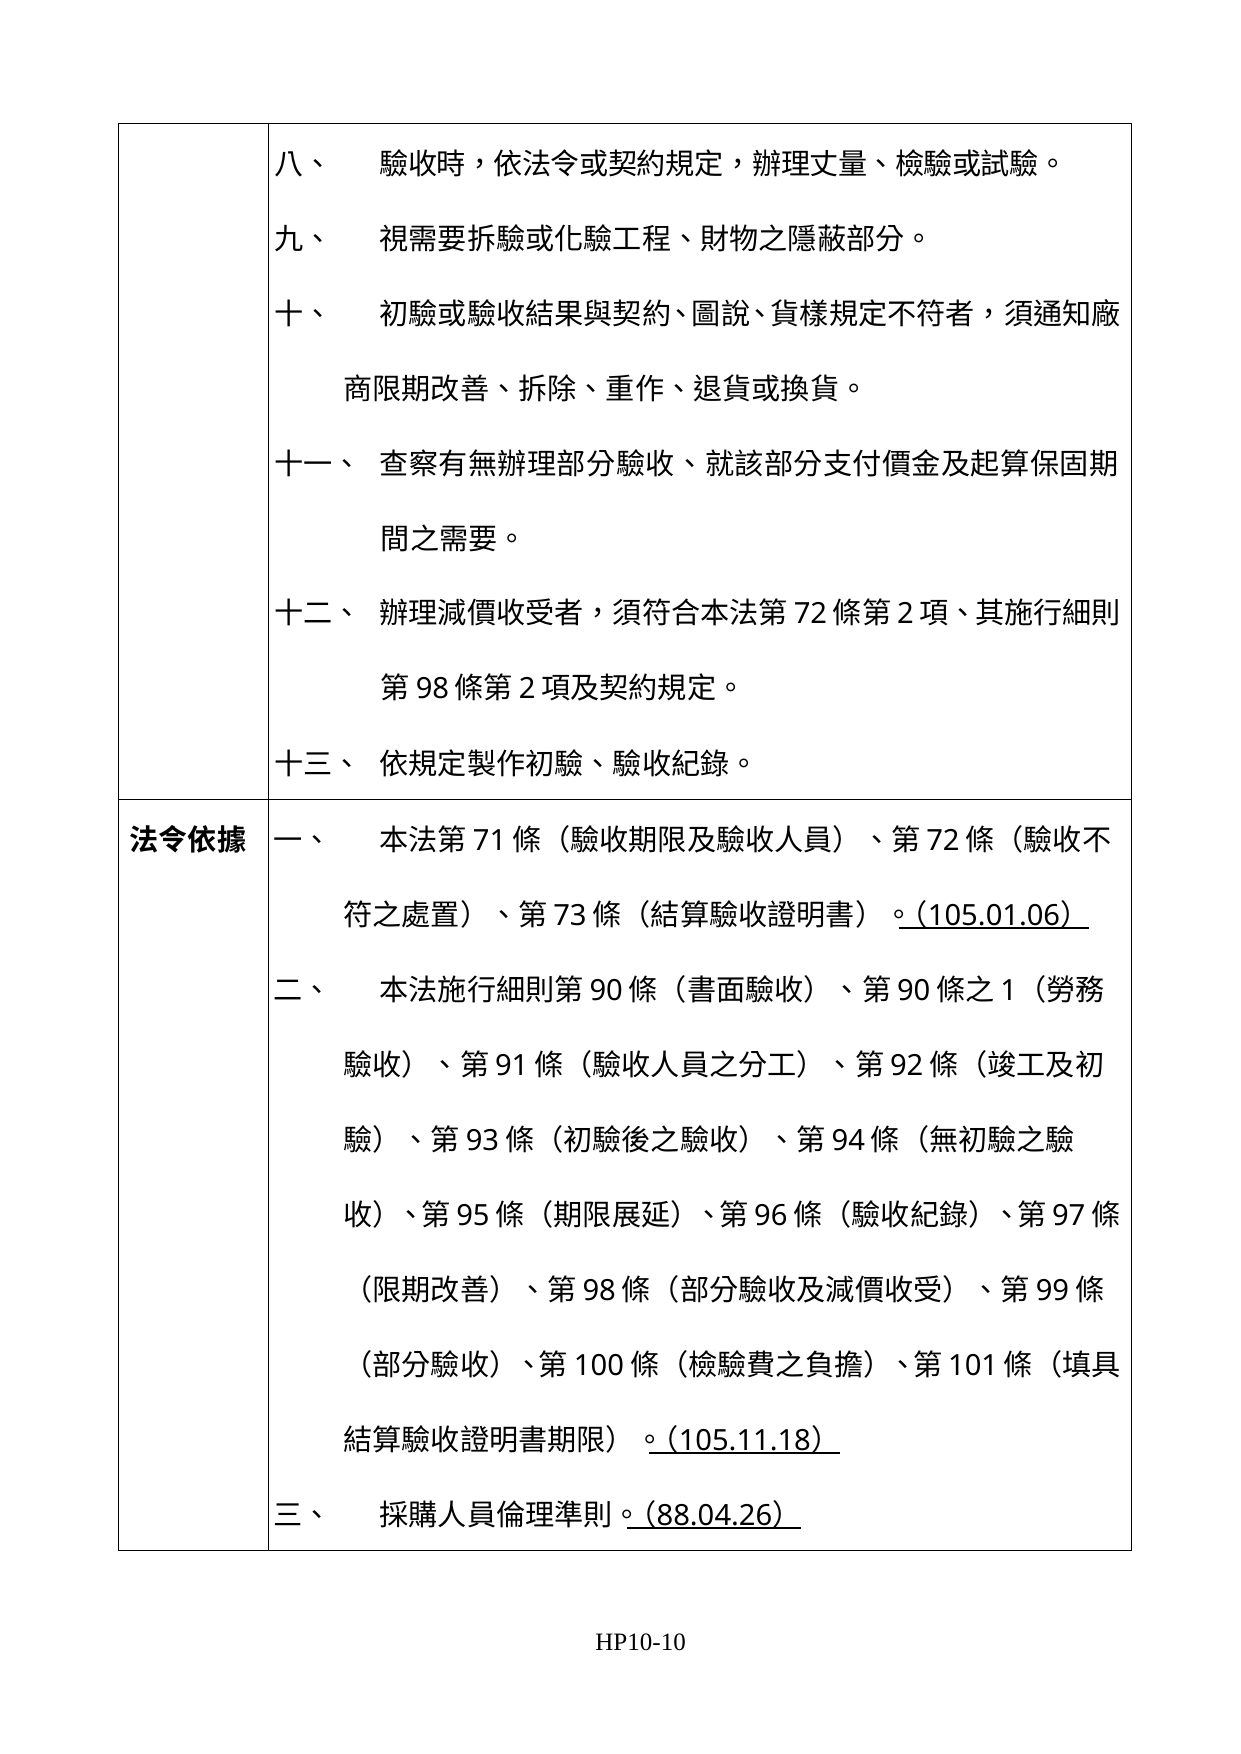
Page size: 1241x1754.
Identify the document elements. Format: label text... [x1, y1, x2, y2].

table_cell [119, 124, 268, 799]
table_cell 法令依據 [119, 800, 268, 1550]
table_cell 本法第71條（驗收期限及驗收人員）、第72條（驗收不符之處置）、第73條（結算驗收證明書）。（105.01.06） 本法施行細則第90條（書面驗收）、第90條之1（勞務驗收）、第91條（驗收人員之分工）、第92條（竣工及初驗）、第93條（初驗後之驗收）、第94條（無初驗之驗收）、第95條（期限展延）、第96條（驗收紀錄）、第97條（限期改善）、第98條（部分驗收及減價收受）、第99條（部分驗收）、第100條（檢驗費之負擔）、第101條（填具結算驗收證明書期限）。（105.11.18） 採購人員倫理準則。（88.04.26） 「政府採購法規定須報上級機關核准核定同意備查事項上級機關權責一覽表」（99.05.18）、「採購契約變更或加減價核准監辦備查規定一覽表」（91.03.29）。 [269, 800, 1131, 1550]
table_cell 有契約變更事實者，確認已完成契約變更程序。 廠商依規定報竣工。（工程案） 機關依規定確定竣工，並注意廠商無虛報竣工，以規避逾期違約金之情形。（工程案） 竣工後，督促監造單位依規定提送資料。（工程案） 依規定期限辦理竣工、初驗、驗收、填具結算驗收證明書或其他類似文件。上開期限，其有特殊情形必須延期者，應報經機關首長或其授權人員核准。 機關首長或其授權人員指派適當人員擔任驗收之主驗人員。 工程、財物採購採書面驗收者，須符合本法施行細則第90條規定。勞務驗收，可依本法施行細則第90條之1辦理。 驗收時，依法令或契約規定，辦理丈量、檢驗或試驗。 視需要拆驗或化驗工程、財物之隱蔽部分。 初驗或驗收結果與契約、圖說、貨樣規定不符者，須通知廠商限期改善、拆除、重作、退貨或換貨。 查察有無辦理部分驗收、就該部分支付價金及起算保固期間之需要。 辦理減價收受者，須符合本法第72條第2項、其施行細則第98條第2項及契約規定。 依規定製作初驗、驗收紀錄。 [269, 124, 1131, 799]
